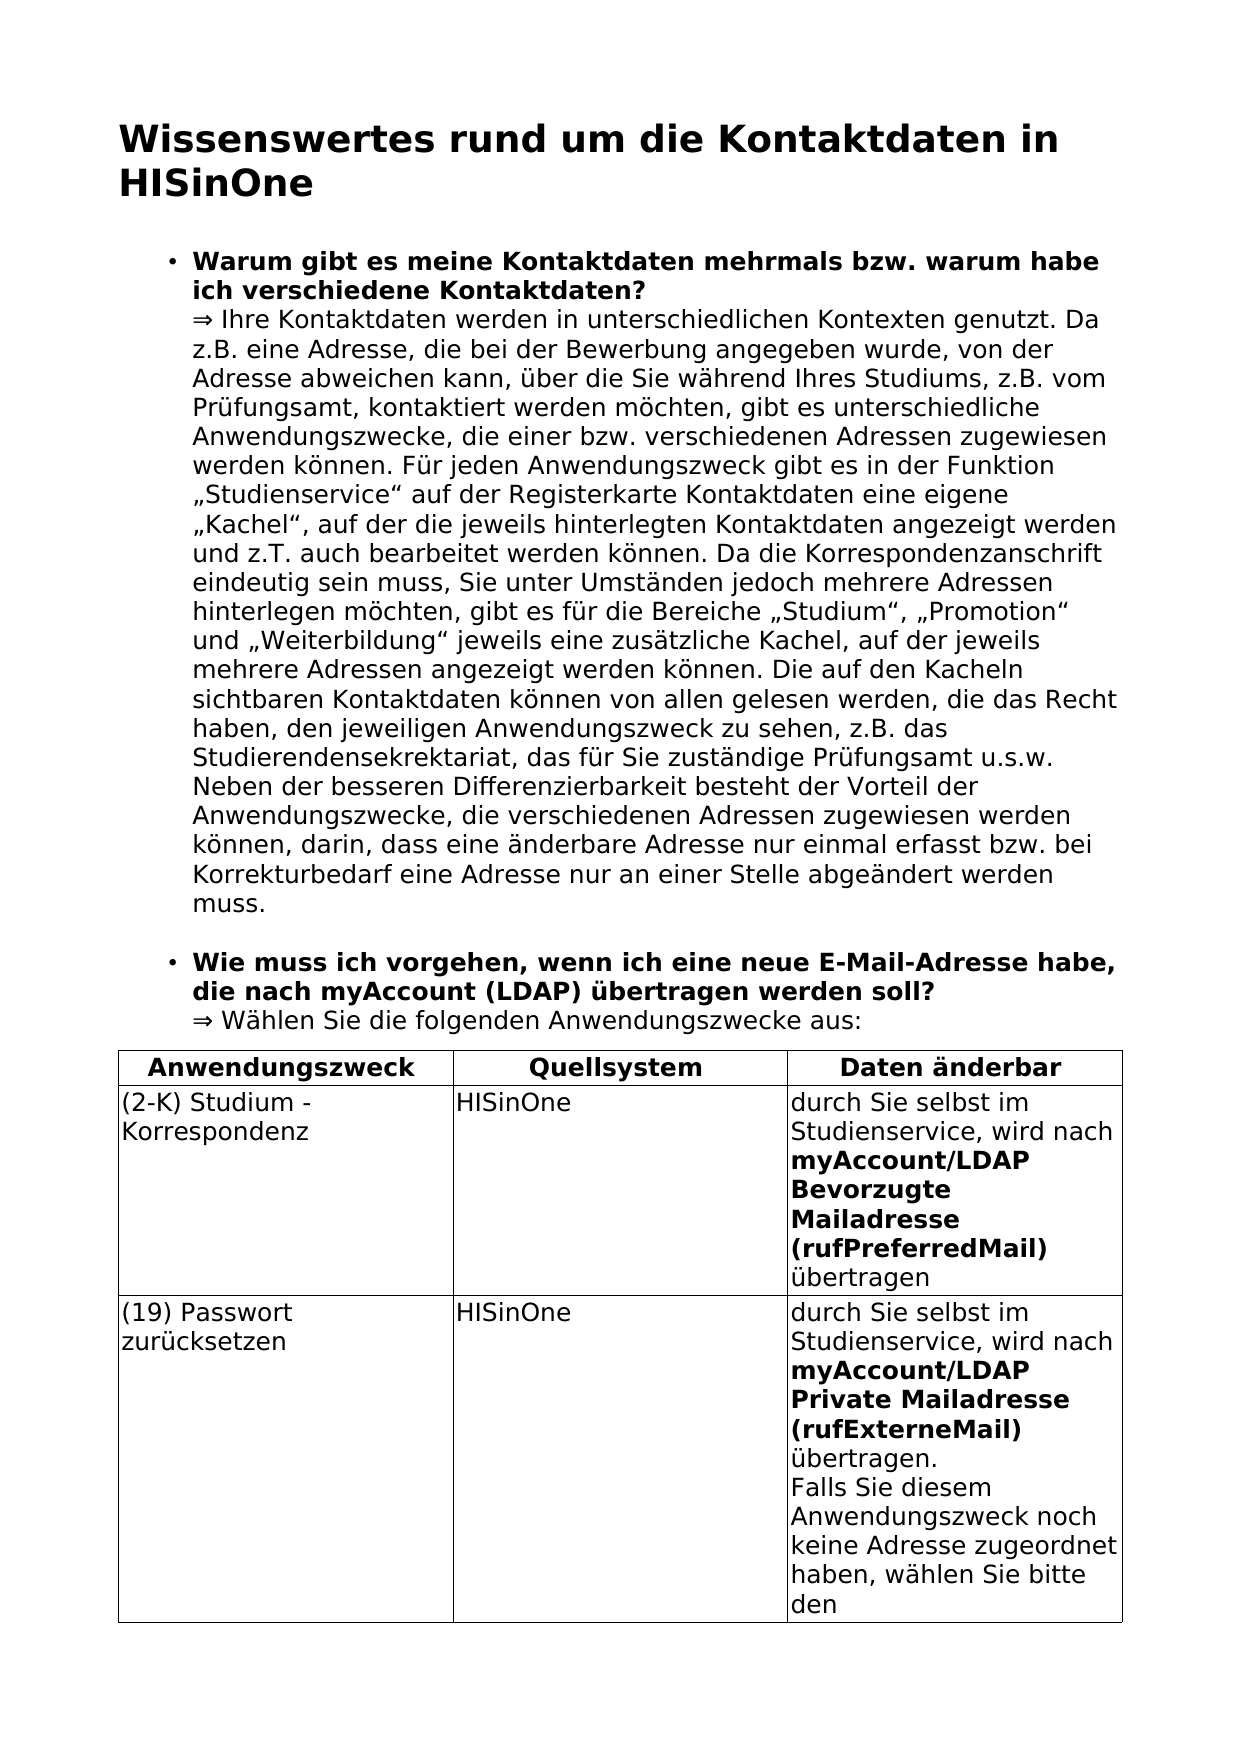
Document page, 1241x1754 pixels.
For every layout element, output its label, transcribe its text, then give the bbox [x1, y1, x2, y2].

table_cell HISinOne [454, 1086, 787, 1295]
table_header Anwendungszweck [119, 1051, 453, 1085]
table_cell HISinOne [454, 1296, 787, 1622]
table_header Quellsystem [454, 1051, 787, 1085]
list Warum gibt es meine Kontaktdaten mehrmals bzw. warum habe ich verschiedene Kontaktdaten? ⇒ Ihre Kontaktdaten werden in unterschiedlichen Kontexten genutzt. Da z.B. eine Adresse, die bei der Bewerbung angegeben wurde, von der Adresse abweichen kann, über die Sie während Ihres Studiums, z.B. vom Prüfungsamt, kontaktiert werden möchten, gibt es unterschiedliche Anwendungszwecke, die einer bzw. verschiedenen Adressen zugewiesen werden können. Für jeden Anwendungszweck gibt es in der Funktion „Studienservice“ auf der Registerkarte Kontaktdaten eine eigene „Kachel“, auf der die jeweils hinterlegten Kontaktdaten angezeigt werden und z.T. auch bearbeitet werden können. Da die Korrespondenzanschrift eindeutig sein muss, Sie unter Umständen jedoch mehrere Adressen hinterlegen möchten, gibt es für die Bereiche „Studium“, „Promotion“ und „Weiterbildung“ jeweils eine zusätzliche Kachel, auf der jeweils mehrere Adressen angezeigt werden können. Die auf den Kacheln sichtbaren Kontaktdaten können von allen gelesen werden, die das Recht haben, den jeweiligen Anwendungszweck zu sehen, z.B. das Studierendensekrektariat, das für Sie zuständige Prüfungsamt u.s.w. Neben der besseren Differenzierbarkeit besteht der Vorteil der Anwendungszwecke, die verschiedenen Adressen zugewiesen werden können, darin, dass eine änderbare Adresse nur einmal erfasst bzw. bei Korrekturbedarf eine Adresse nur an einer Stelle abgeändert werden muss. [177, 247, 1122, 918]
subtitle Wissenswertes rund um die Kontaktdaten in HISinOne [118, 118, 1122, 205]
table_cell (2-K) Studium - Korrespondenz [119, 1086, 453, 1295]
table_cell durch Sie selbst im Studienservice, wird nach myAccount/LDAP Bevorzugte Mailadresse (rufPreferredMail) übertragen [788, 1086, 1122, 1295]
table_cell durch Sie selbst im Studienservice, wird nach myAccount/LDAP Private Mailadresse (rufExterneMail) übertragen. Falls Sie diesem Anwendungszweck noch keine Adresse zugeordnet haben, wählen Sie bitte den [788, 1296, 1122, 1622]
table_cell (19) Passwort zurücksetzen [119, 1296, 453, 1622]
list Wie muss ich vorgehen, wenn ich eine neue E-Mail-Adresse habe, die nach myAccount (LDAP) übertragen werden soll? ⇒ Wählen Sie die folgenden Anwendungszwecke aus: [177, 948, 1122, 1035]
table_header Daten änderbar [788, 1051, 1122, 1085]
